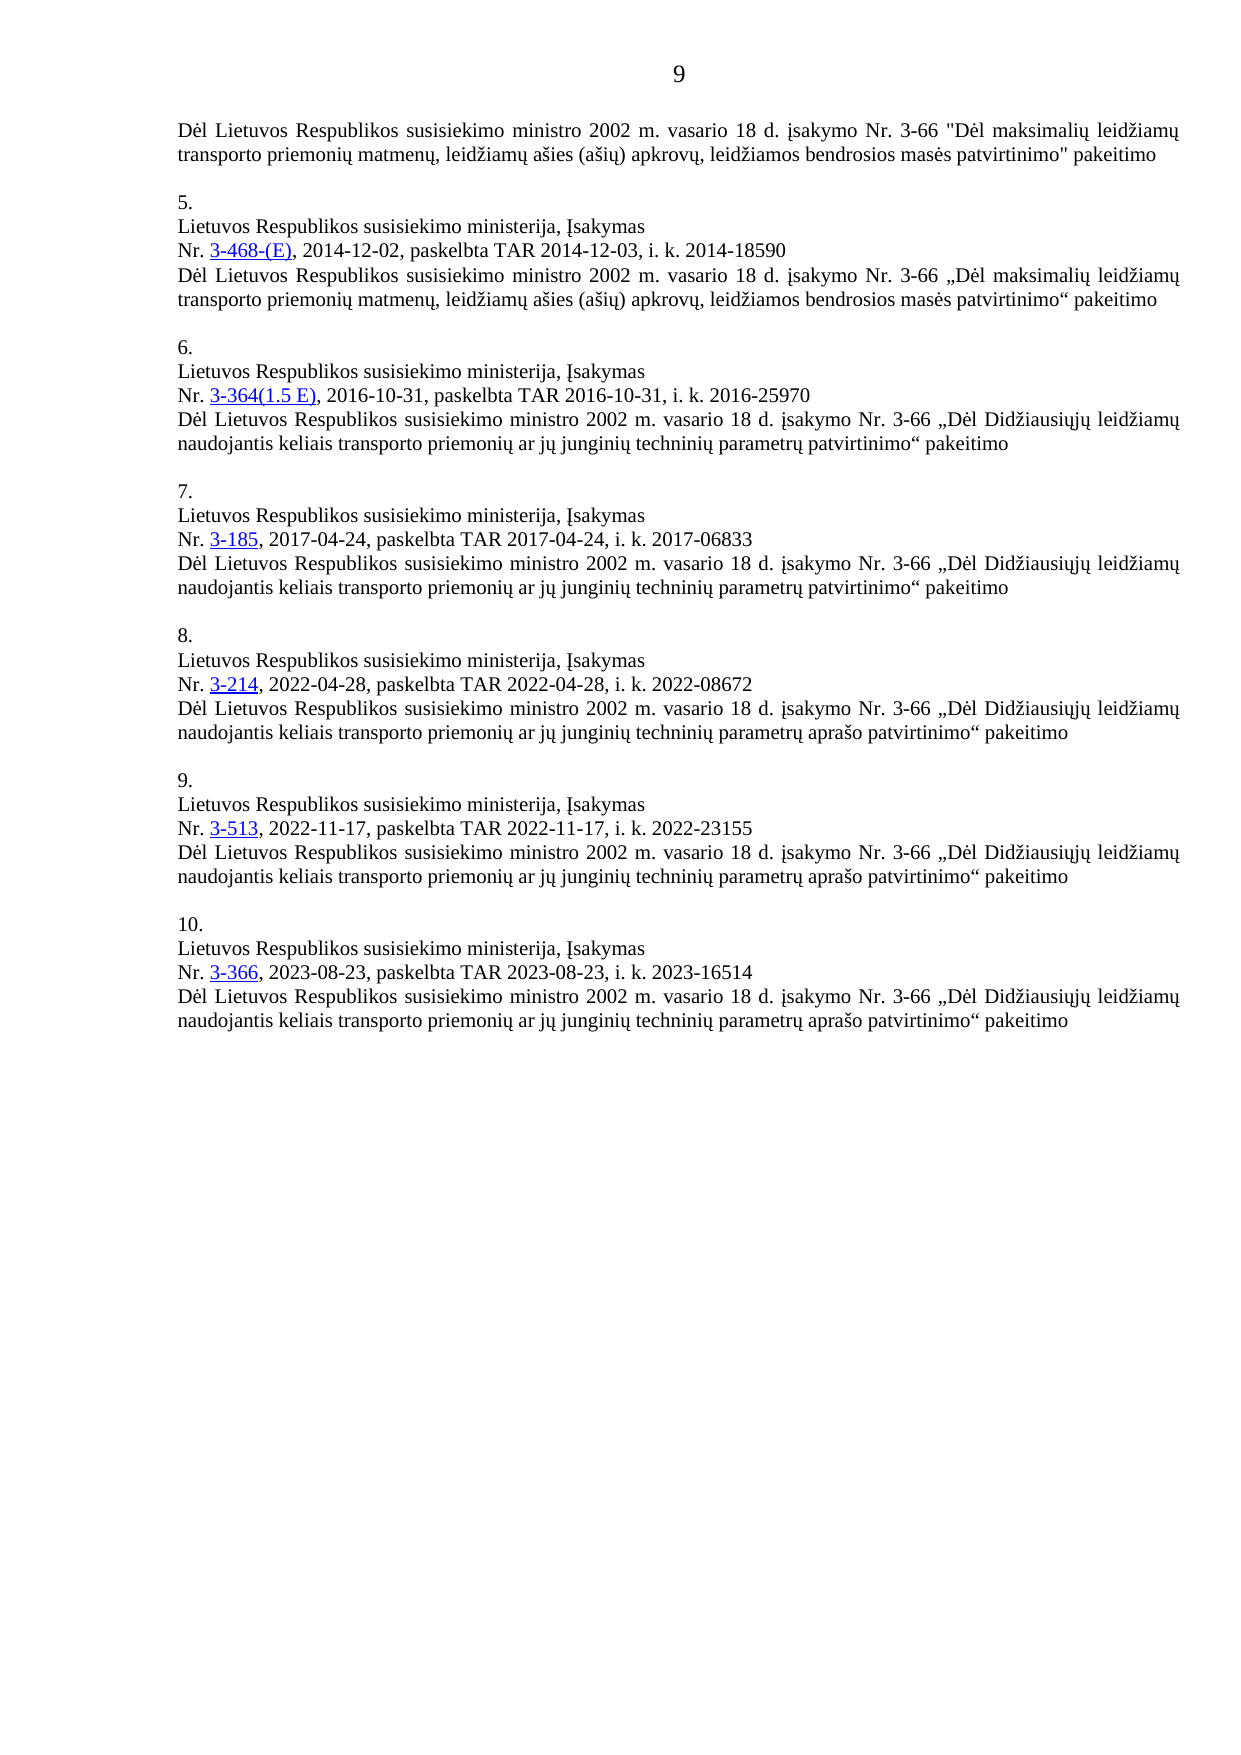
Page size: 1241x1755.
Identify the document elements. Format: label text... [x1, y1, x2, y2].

text Lietuvos Respublikos susisiekimo ministerija, Įsakymas [177, 359, 1181, 383]
text Lietuvos Respublikos susisiekimo ministerija, Įsakymas [177, 936, 1181, 960]
text 6. [177, 335, 1181, 359]
text 7. [177, 479, 1181, 503]
text Dėl Lietuvos Respublikos susisiekimo ministro 2002 m. vasario 18 d. įsakymo Nr. 3-66 „Dėl maksimalių leidžiamų transporto priemonių matmenų, leidžiamų ašies (ašių) apkrovų, leidžiamos bendrosios masės patvirtinimo“ pakeitimo [177, 262, 1181, 311]
text 10. [177, 912, 1181, 936]
text 8. [177, 623, 1181, 647]
text Lietuvos Respublikos susisiekimo ministerija, Įsakymas [177, 792, 1181, 816]
text Nr. 3-366, 2023-08-23, paskelbta TAR 2023-08-23, i. k. 2023-16514 [177, 960, 1181, 984]
text Lietuvos Respublikos susisiekimo ministerija, Įsakymas [177, 214, 1181, 238]
text Dėl Lietuvos Respublikos susisiekimo ministro 2002 m. vasario 18 d. įsakymo Nr. 3-66 "Dėl maksimalių leidžiamų transporto priemonių matmenų, leidžiamų ašies (ašių) apkrovų, leidžiamos bendrosios masės patvirtinimo" pakeitimo [177, 118, 1181, 166]
text Nr. 3-513, 2022-11-17, paskelbta TAR 2022-11-17, i. k. 2022-23155 [177, 816, 1181, 840]
text Dėl Lietuvos Respublikos susisiekimo ministro 2002 m. vasario 18 d. įsakymo Nr. 3-66 „Dėl Didžiausiųjų leidžiamų naudojantis keliais transporto priemonių ar jų junginių techninių parametrų aprašo patvirtinimo“ pakeitimo [177, 840, 1181, 888]
text Nr. 3-214, 2022-04-28, paskelbta TAR 2022-04-28, i. k. 2022-08672 [177, 672, 1181, 696]
text Lietuvos Respublikos susisiekimo ministerija, Įsakymas [177, 647, 1181, 672]
text 5. [177, 190, 1181, 214]
text Dėl Lietuvos Respublikos susisiekimo ministro 2002 m. vasario 18 d. įsakymo Nr. 3-66 „Dėl Didžiausiųjų leidžiamų naudojantis keliais transporto priemonių ar jų junginių techninių parametrų aprašo patvirtinimo“ pakeitimo [177, 984, 1181, 1032]
text Dėl Lietuvos Respublikos susisiekimo ministro 2002 m. vasario 18 d. įsakymo Nr. 3-66 „Dėl Didžiausiųjų leidžiamų naudojantis keliais transporto priemonių ar jų junginių techninių parametrų patvirtinimo“ pakeitimo [177, 407, 1181, 455]
text 9. [177, 768, 1181, 792]
text Dėl Lietuvos Respublikos susisiekimo ministro 2002 m. vasario 18 d. įsakymo Nr. 3-66 „Dėl Didžiausiųjų leidžiamų naudojantis keliais transporto priemonių ar jų junginių techninių parametrų aprašo patvirtinimo“ pakeitimo [177, 696, 1181, 744]
text Nr. 3-468-(E), 2014-12-02, paskelbta TAR 2014-12-03, i. k. 2014-18590 [177, 238, 1181, 262]
text Nr. 3-185, 2017-04-24, paskelbta TAR 2017-04-24, i. k. 2017-06833 [177, 527, 1181, 551]
text Lietuvos Respublikos susisiekimo ministerija, Įsakymas [177, 503, 1181, 527]
text Dėl Lietuvos Respublikos susisiekimo ministro 2002 m. vasario 18 d. įsakymo Nr. 3-66 „Dėl Didžiausiųjų leidžiamų naudojantis keliais transporto priemonių ar jų junginių techninių parametrų patvirtinimo“ pakeitimo [177, 551, 1181, 599]
text Nr. 3-364(1.5 E), 2016-10-31, paskelbta TAR 2016-10-31, i. k. 2016-25970 [177, 383, 1181, 407]
